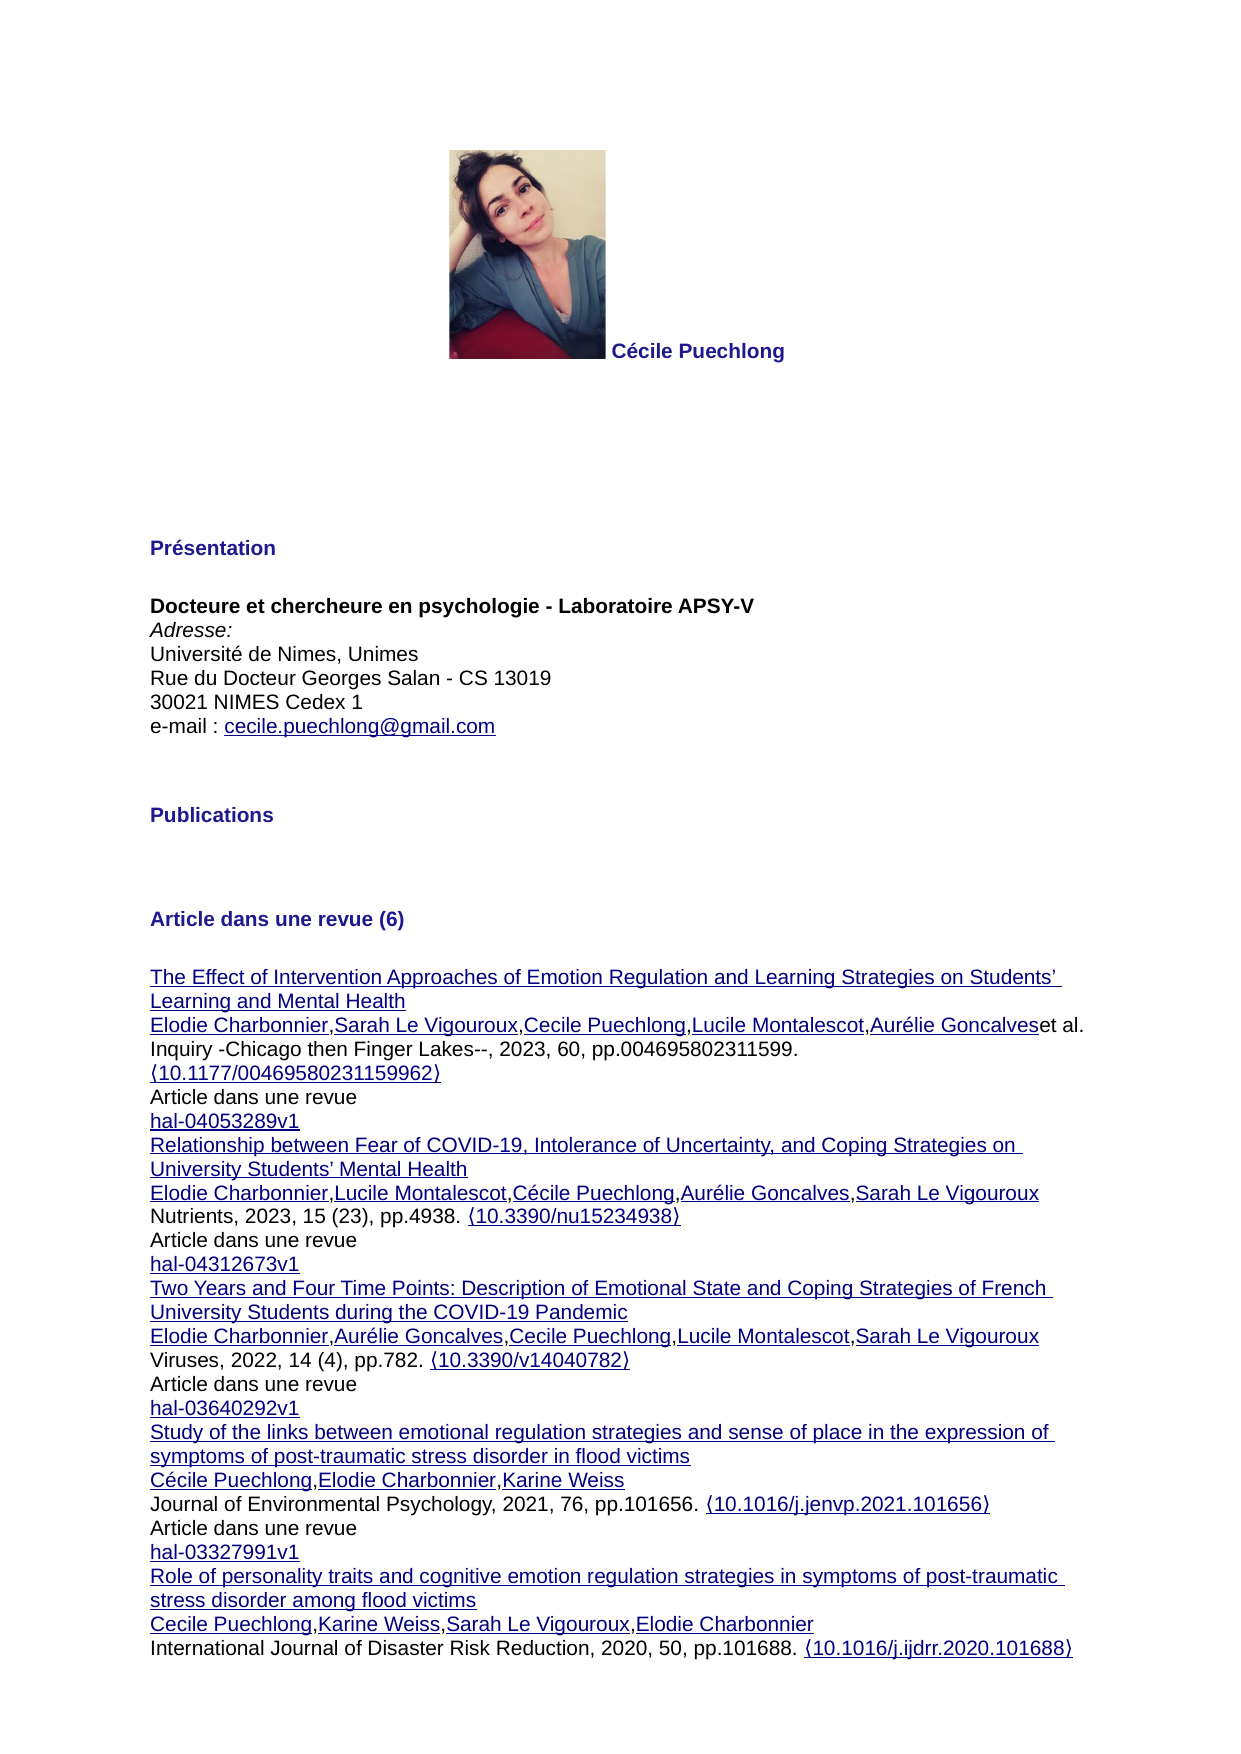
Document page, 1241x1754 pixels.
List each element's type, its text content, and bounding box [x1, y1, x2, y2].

text Docteure et chercheure en psychologie - Laboratoire APSY-V [150, 594, 1090, 618]
text Rue du Docteur Georges Salan - CS 13019 [150, 666, 1090, 690]
subtitle Présentation [150, 536, 1090, 559]
text Université de Nimes, Unimes [150, 642, 1090, 666]
subtitle Article dans une revue (6) [150, 906, 1090, 930]
text e-mail : cecile.puechlong@gmail.com [150, 714, 1090, 738]
table_cell Two Years and Four Time Points: Description of Emotional State and Coping Strategies of French University Students during the COVID-19 Pandemic Elodie Charbonnier,Aurélie Goncalves,Cecile Puechlong,Lucile Montalescot,Sarah Le Vigouroux Viruses, 2022, 14 (4), pp.782. ⟨10.3390/v14040782⟩ Article dans une revue hal-03640292v1 [150, 1276, 1090, 1420]
table_cell Relationship between Fear of COVID-19, Intolerance of Uncertainty, and Coping Strategies on University Students’ Mental Health Elodie Charbonnier,Lucile Montalescot,Cécile Puechlong,Aurélie Goncalves,Sarah Le Vigouroux Nutrients, 2023, 15 (23), pp.4938. ⟨10.3390/nu15234938⟩ Article dans une revue hal-04312673v1 [150, 1133, 1090, 1276]
subtitle Publications [150, 803, 1090, 827]
text Adresse: [150, 618, 1090, 642]
picture [449, 150, 606, 359]
text 30021 NIMES Cedex 1 [150, 690, 1090, 714]
table_cell Role of personality traits and cognitive emotion regulation strategies in symptoms of post-traumatic stress disorder among flood victims Cecile Puechlong,Karine Weiss,Sarah Le Vigouroux,Elodie Charbonnier International Journal of Disaster Risk Reduction, 2020, 50, pp.101688. ⟨10.1016/j.ijdrr.2020.101688⟩ [150, 1564, 1090, 1659]
table_cell Study of the links between emotional regulation strategies and sense of place in the expression of symptoms of post-traumatic stress disorder in flood victims Cécile Puechlong,Elodie Charbonnier,Karine Weiss Journal of Environmental Psychology, 2021, 76, pp.101656. ⟨10.1016/j.jenvp.2021.101656⟩ Article dans une revue hal-03327991v1 [150, 1420, 1090, 1564]
subtitle Cécile Puechlong [150, 150, 1090, 363]
table_header The Effect of Intervention Approaches of Emotion Regulation and Learning Strategies on Students’ Learning and Mental Health Elodie Charbonnier,Sarah Le Vigouroux,Cecile Puechlong,Lucile Montalescot,Aurélie Goncalveset al. Inquiry -Chicago then Finger Lakes--, 2023, 60, pp.004695802311599. ⟨10.1177/00469580231159962⟩ Article dans une revue hal-04053289v1 [150, 965, 1090, 1132]
